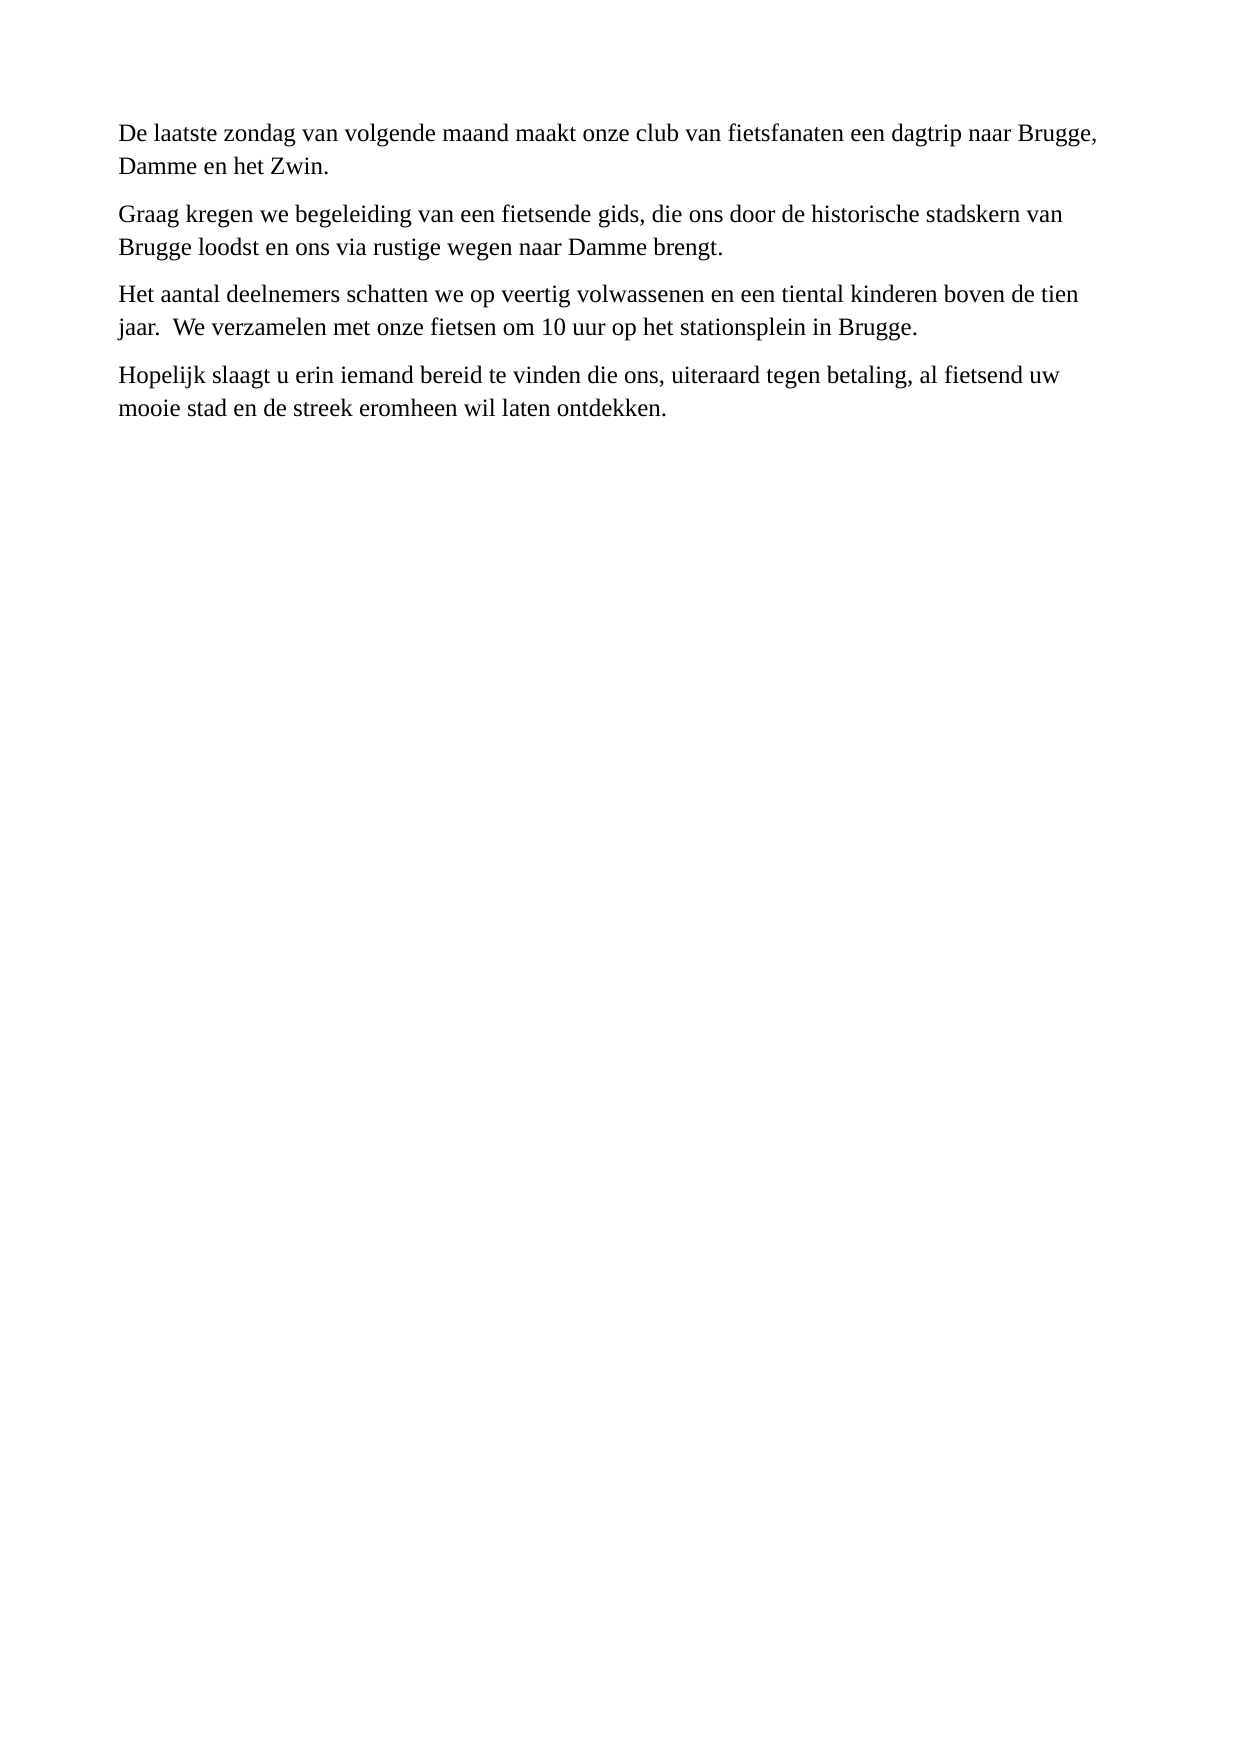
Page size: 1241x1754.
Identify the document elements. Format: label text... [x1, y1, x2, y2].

text Het aantal deelnemers schatten we op veertig volwassenen en een tiental kinderen boven de tien jaar. We verzamelen met onze fietsen om 10 uur op het stationsplein in Brugge. [118, 279, 1122, 341]
text De laatste zondag van volgende maand maakt onze club van fietsfanaten een dagtrip naar Brugge, Damme en het Zwin. [118, 118, 1122, 180]
text Graag kregen we begeleiding van een fietsende gids, die ons door de historische stadskern van Brugge loodst en ons via rustige wegen naar Damme brengt. [118, 199, 1122, 261]
text Hopelijk slaagt u erin iemand bereid te vinden die ons, uiteraard tegen betaling, al fietsend uw mooie stad en de streek eromheen wil laten ontdekken. [118, 360, 1122, 422]
